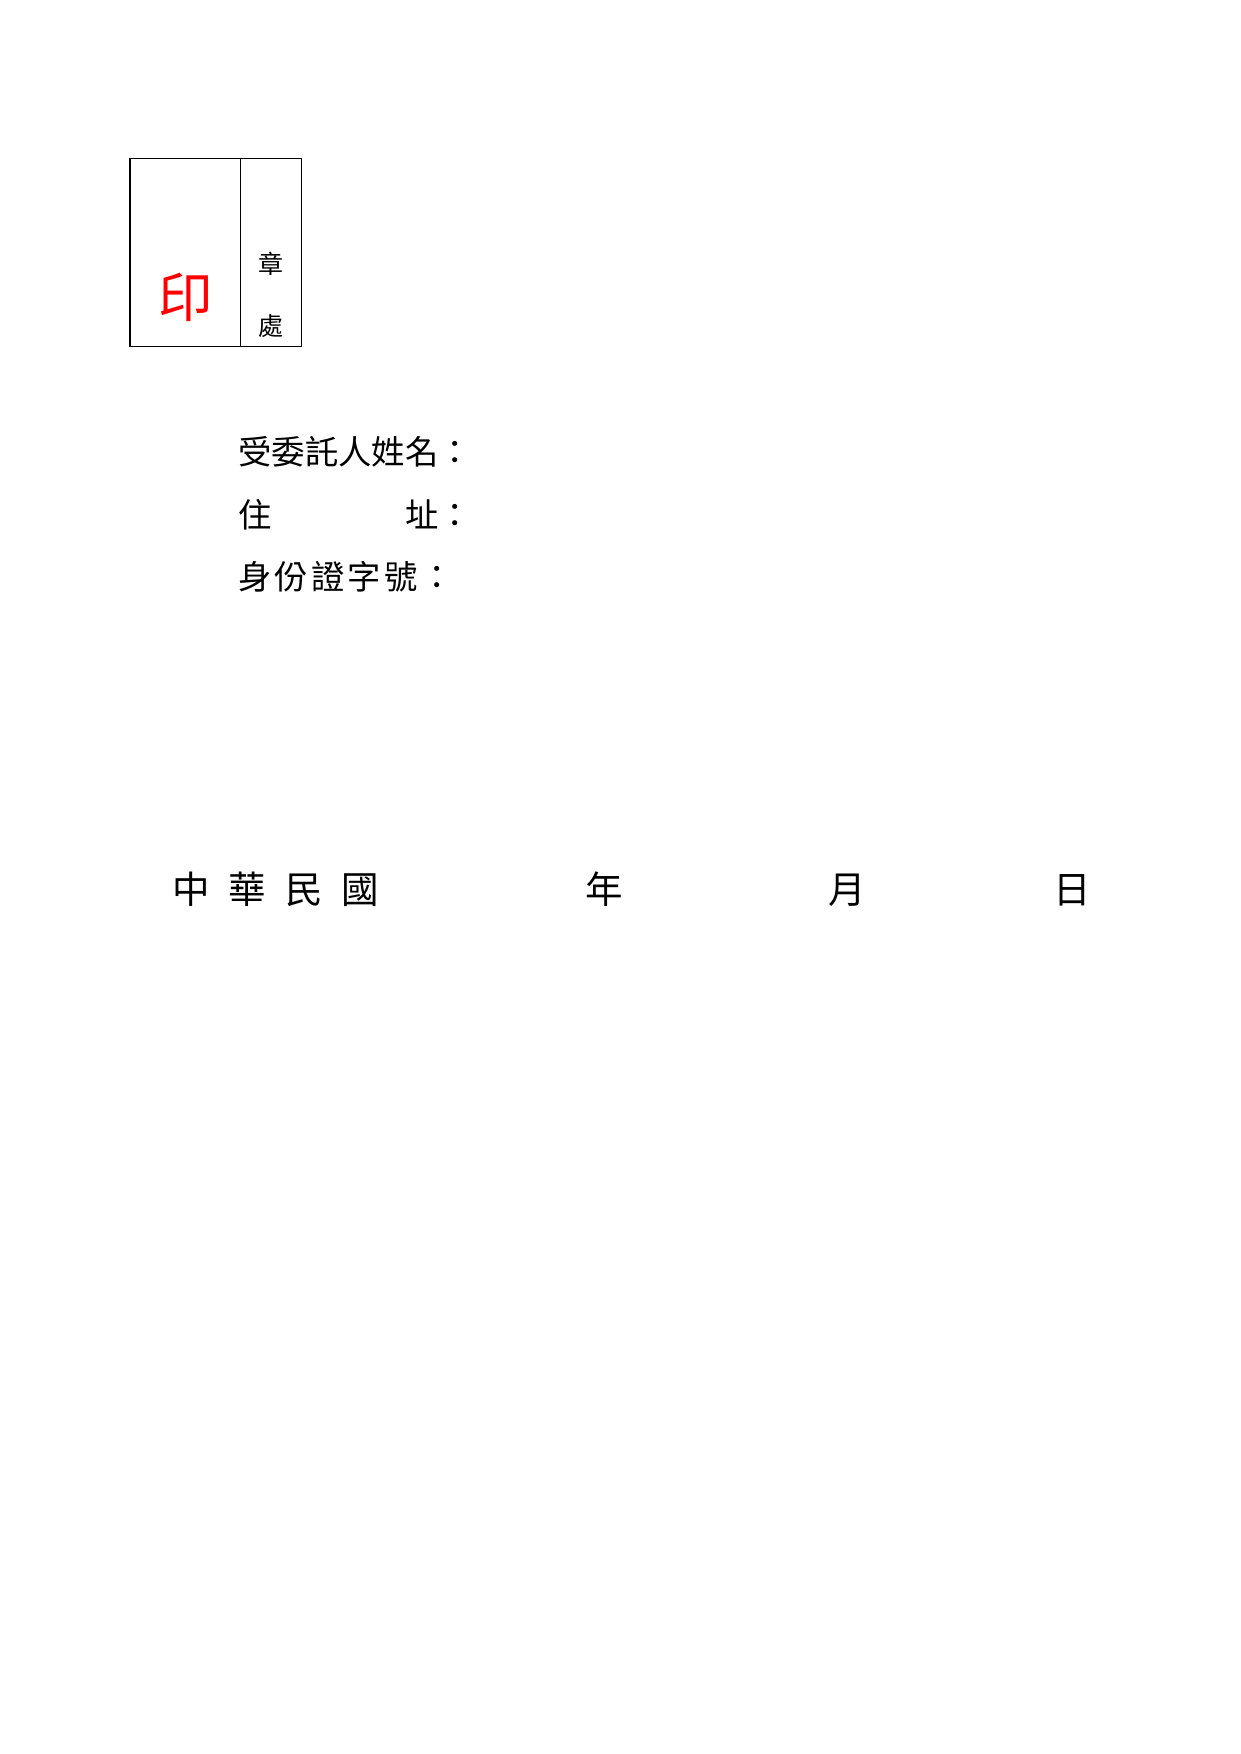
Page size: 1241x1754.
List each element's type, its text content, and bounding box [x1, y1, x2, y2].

text 住 址： [130, 471, 1134, 533]
text 中 華 民 國 年 月 日 [130, 846, 1134, 908]
text 身份證字號： [130, 533, 1134, 596]
table_header 印 [131, 159, 240, 346]
table_header 章處 [241, 159, 301, 346]
text 受委託人姓名： [130, 408, 1134, 471]
